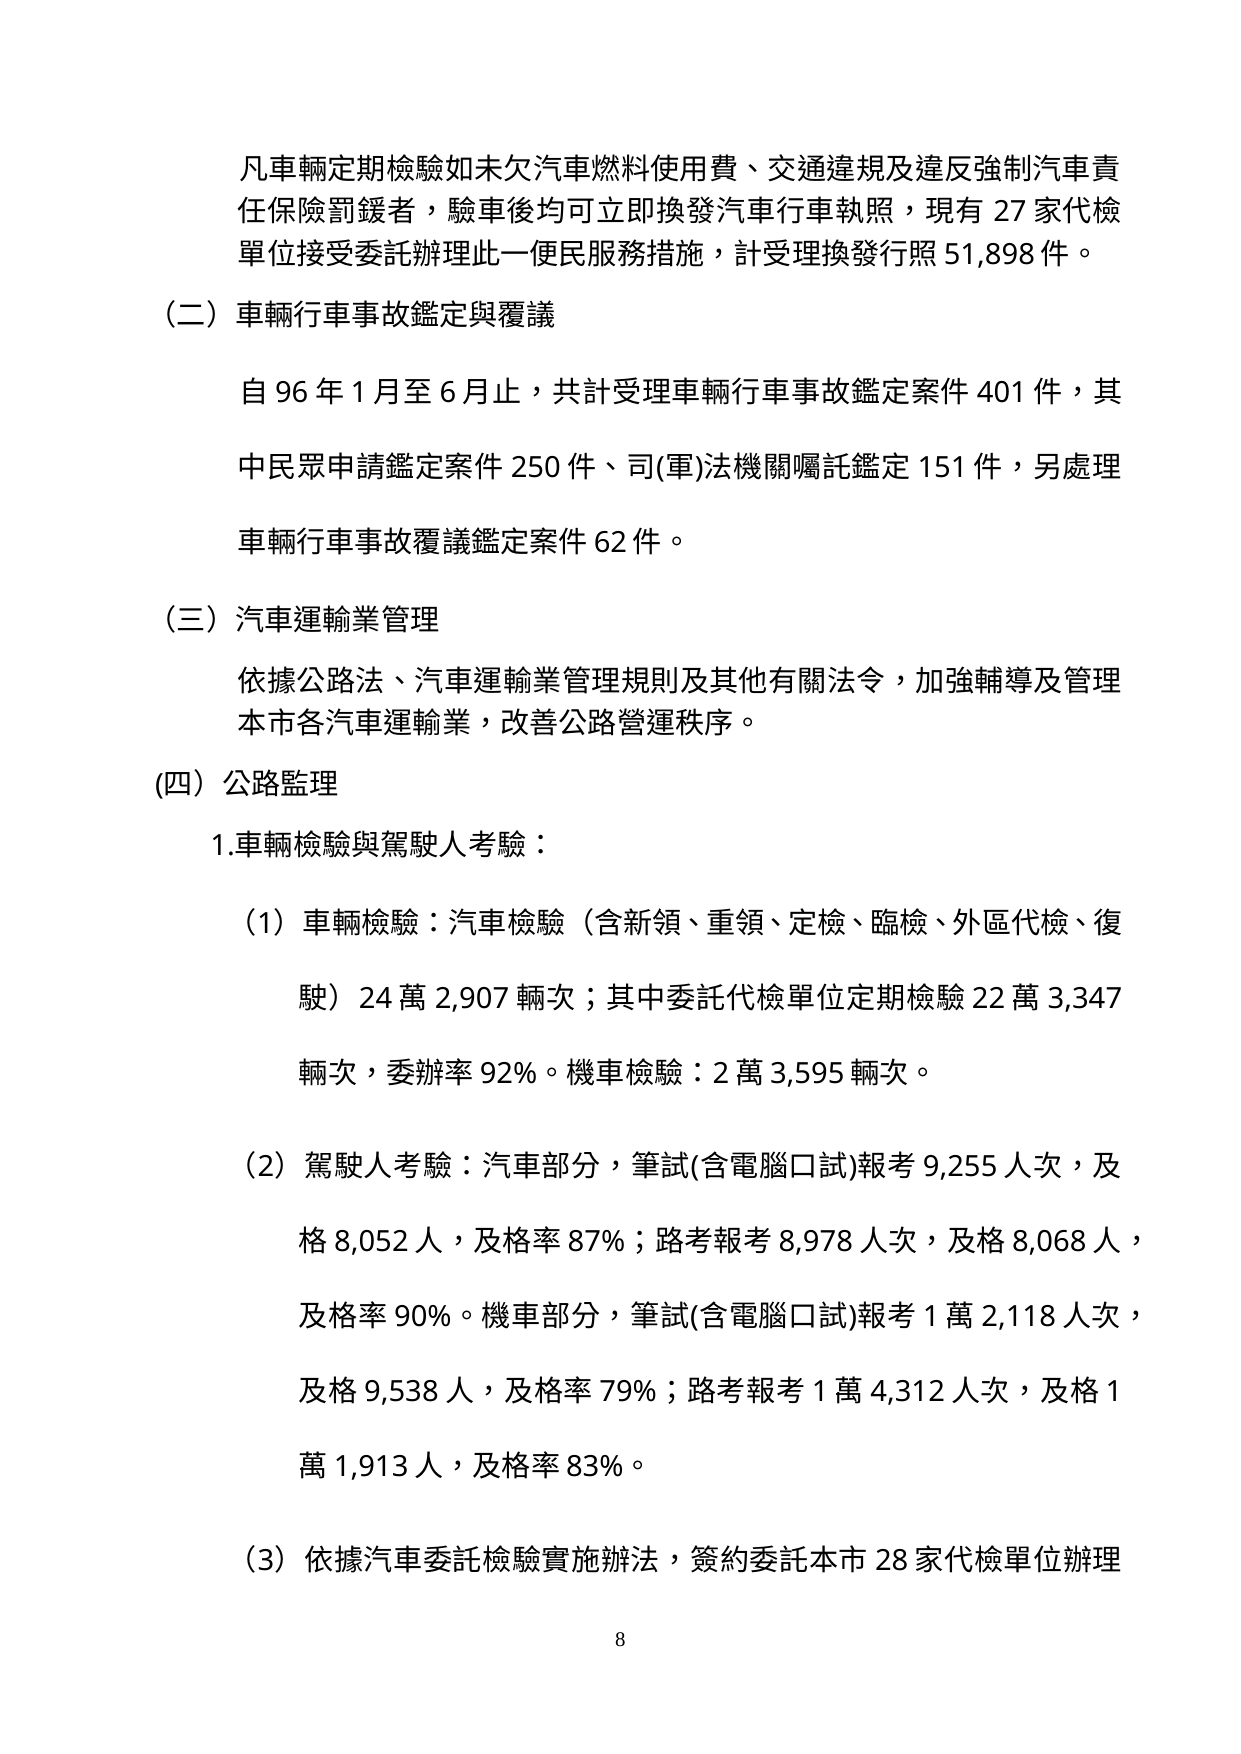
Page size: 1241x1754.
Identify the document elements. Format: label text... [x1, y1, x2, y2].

text 凡車輛定期檢驗如未欠汽車燃料使用費、交通違規及違反強制汽車責任保險罰鍰者，驗車後均可立即換發汽車行車執照，現有27家代檢單位接受委託辦理此一便民服務措施，計受理換發行照51,898件。 [238, 146, 1122, 273]
text (四）公路監理 [147, 761, 1122, 803]
text （1）車輛檢驗：汽車檢驗（含新領、重領、定檢、臨檢、外區代檢、復駛）24萬2,907輛次；其中委託代檢單位定期檢驗22萬3,347輛次，委辦率92%。機車檢驗：2萬3,595輛次。 [228, 883, 1122, 1108]
text （3）依據汽車委託檢驗實施辦法，簽約委託本市28家代檢單位辦理 [228, 1521, 1122, 1596]
text 1.車輛檢驗與駕駛人考驗： [210, 822, 1122, 864]
text 自96年1月至6月止，共計受理車輛行車事故鑑定案件401件，其中民眾申請鑑定案件250件、司(軍)法機關囑託鑑定151件，另處理車輛行車事故覆議鑑定案件62件。 [238, 353, 1122, 578]
text （三）汽車運輸業管理 [147, 596, 1122, 639]
text （二）車輛行車事故鑑定與覆議 [147, 292, 1122, 334]
text 依據公路法、汽車運輸業管理規則及其他有關法令，加強輔導及管理本市各汽車運輸業，改善公路營運秩序。 [238, 657, 1122, 742]
text （2）駕駛人考驗：汽車部分，筆試(含電腦口試)報考9,255人次，及格8,052人，及格率87%；路考報考8,978人次，及格8,068人，及格率90%。機車部分，筆試(含電腦口試)報考1萬2,118人次，及格9,538人，及格率79%；路考報考1萬4,312人次，及格1萬1,913人，及格率83%。 [228, 1127, 1122, 1502]
